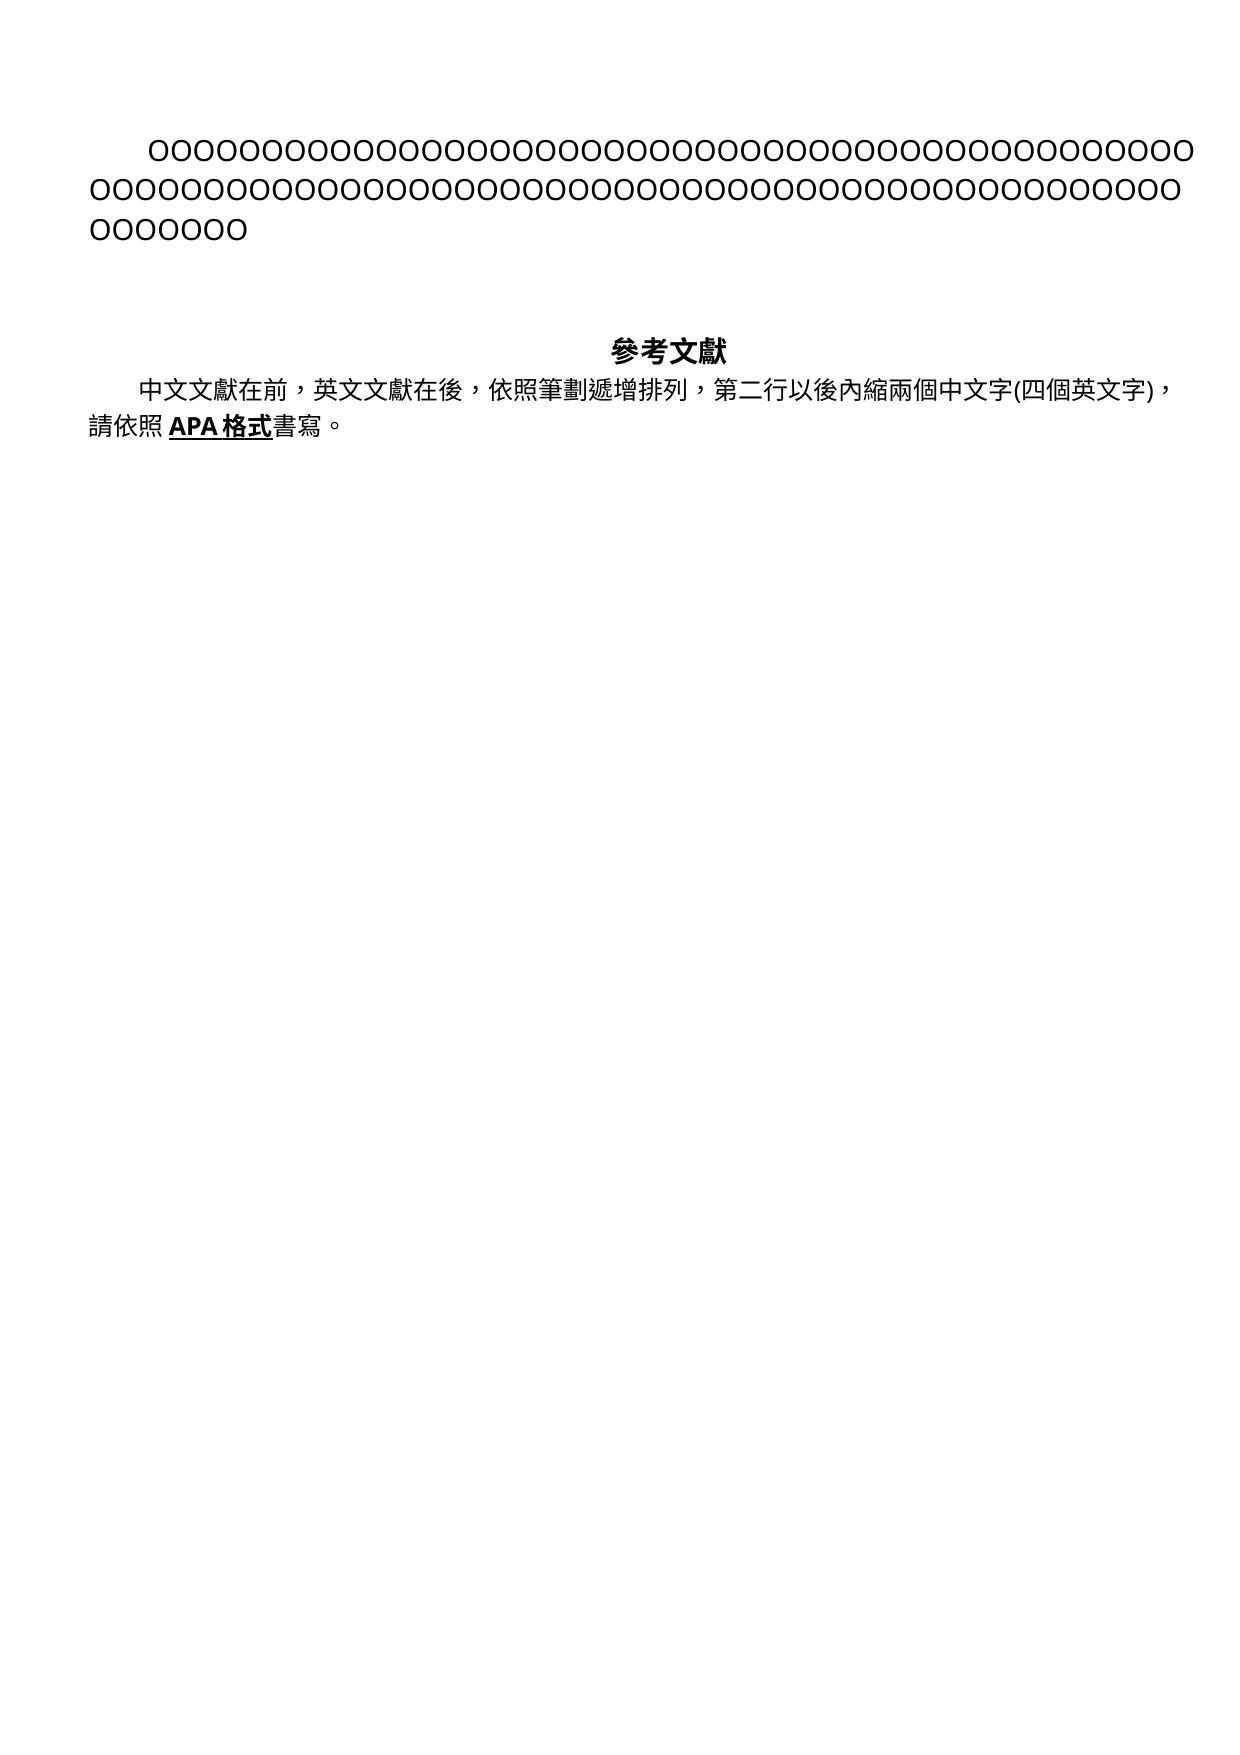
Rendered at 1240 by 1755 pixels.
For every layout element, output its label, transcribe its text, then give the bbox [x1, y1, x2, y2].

text 參考文獻 [142, 328, 1196, 371]
text OOOOOOOOOOOOOOOOOOOOOOOOOOOOOOOOOOOOOOOOOOOOOOOOOOOOOOOOOOOOOOOOOOOOOOOOOOOOOOOOOOOOOOOOOOOOOOOOOOOOO [89, 130, 1196, 249]
text 中文文獻在前，英文文獻在後，依照筆劃遞增排列，第二行以後內縮兩個中文字(四個英文字)，請依照APA格式書寫。 [89, 371, 1196, 443]
